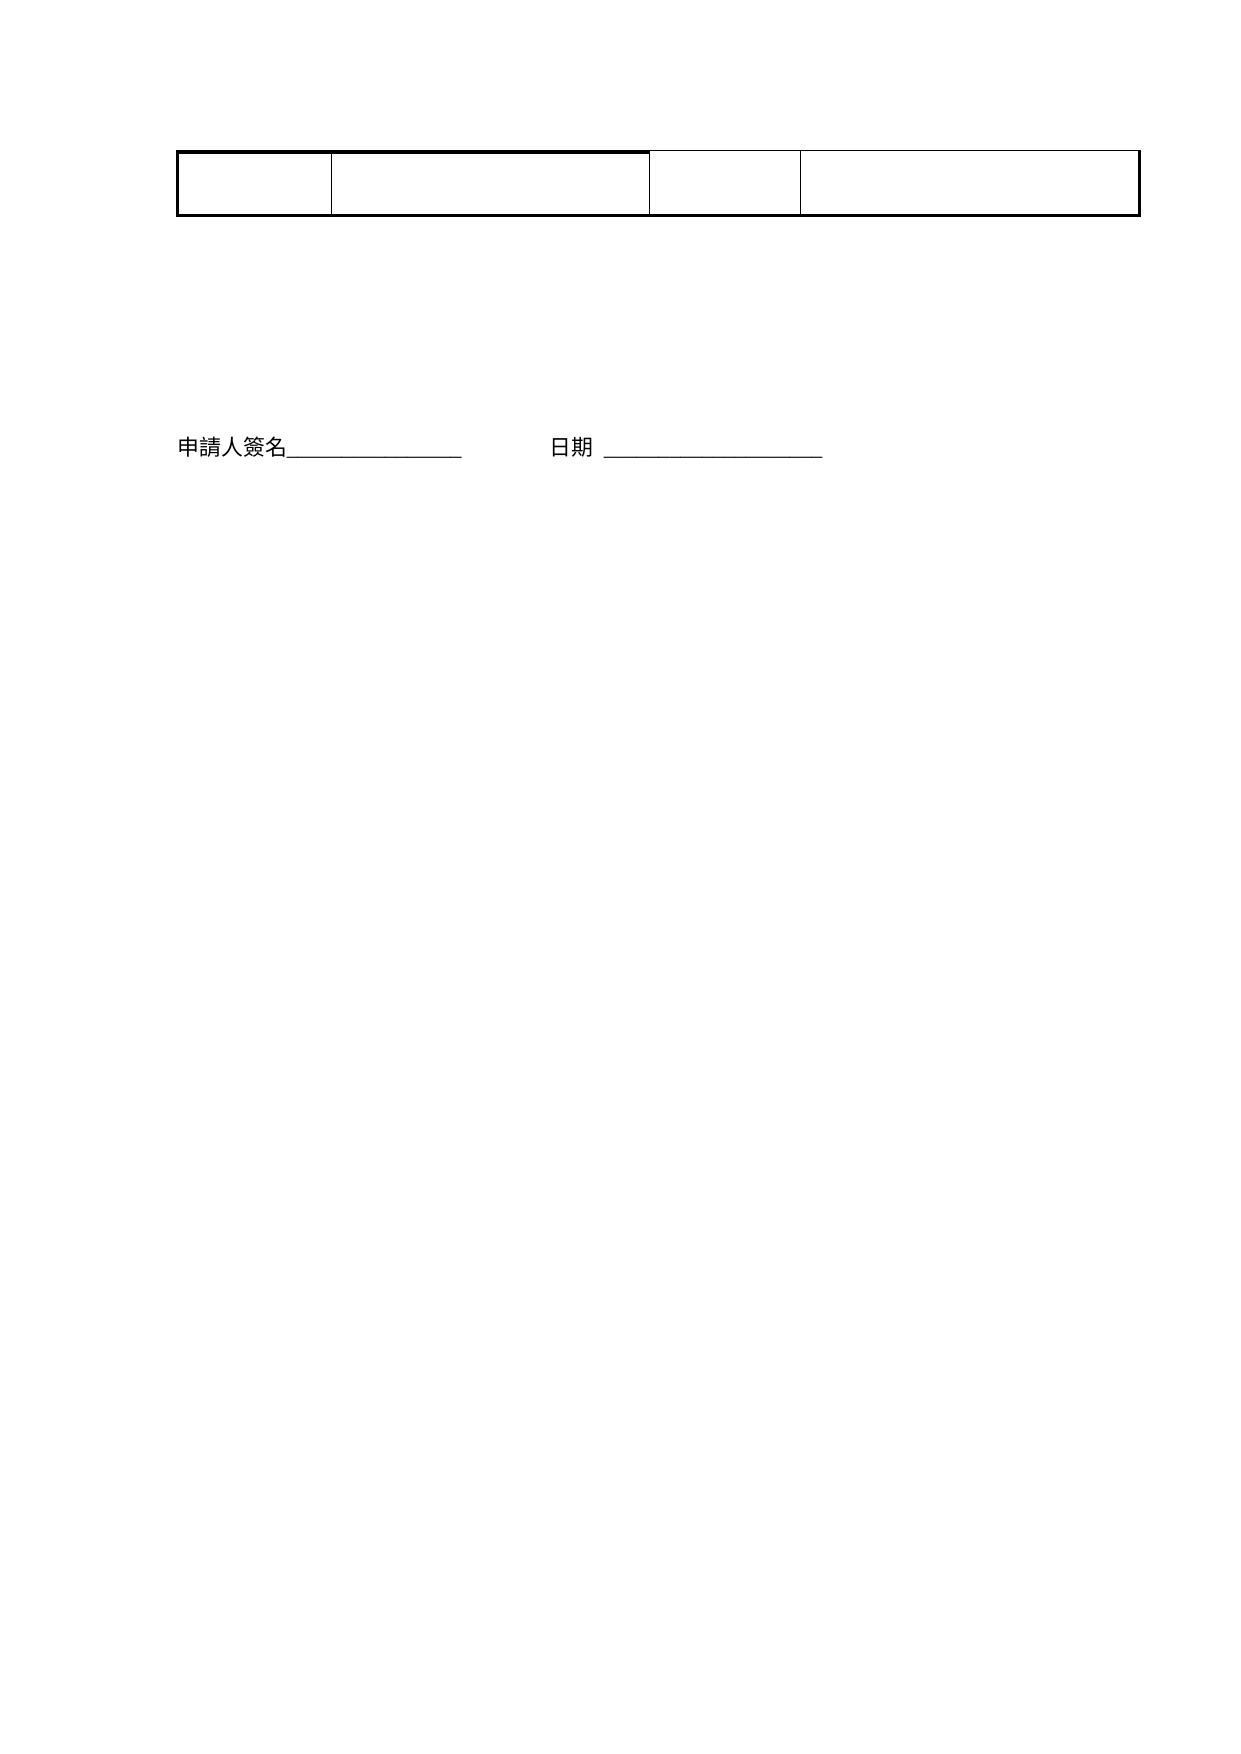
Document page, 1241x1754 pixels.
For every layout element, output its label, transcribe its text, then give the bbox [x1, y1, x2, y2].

table_cell [650, 151, 800, 214]
table_cell [332, 154, 649, 214]
text 申請人簽名________________ 日期 ____________________ [177, 404, 1069, 467]
table_cell [179, 154, 331, 214]
table_cell [801, 151, 1138, 214]
